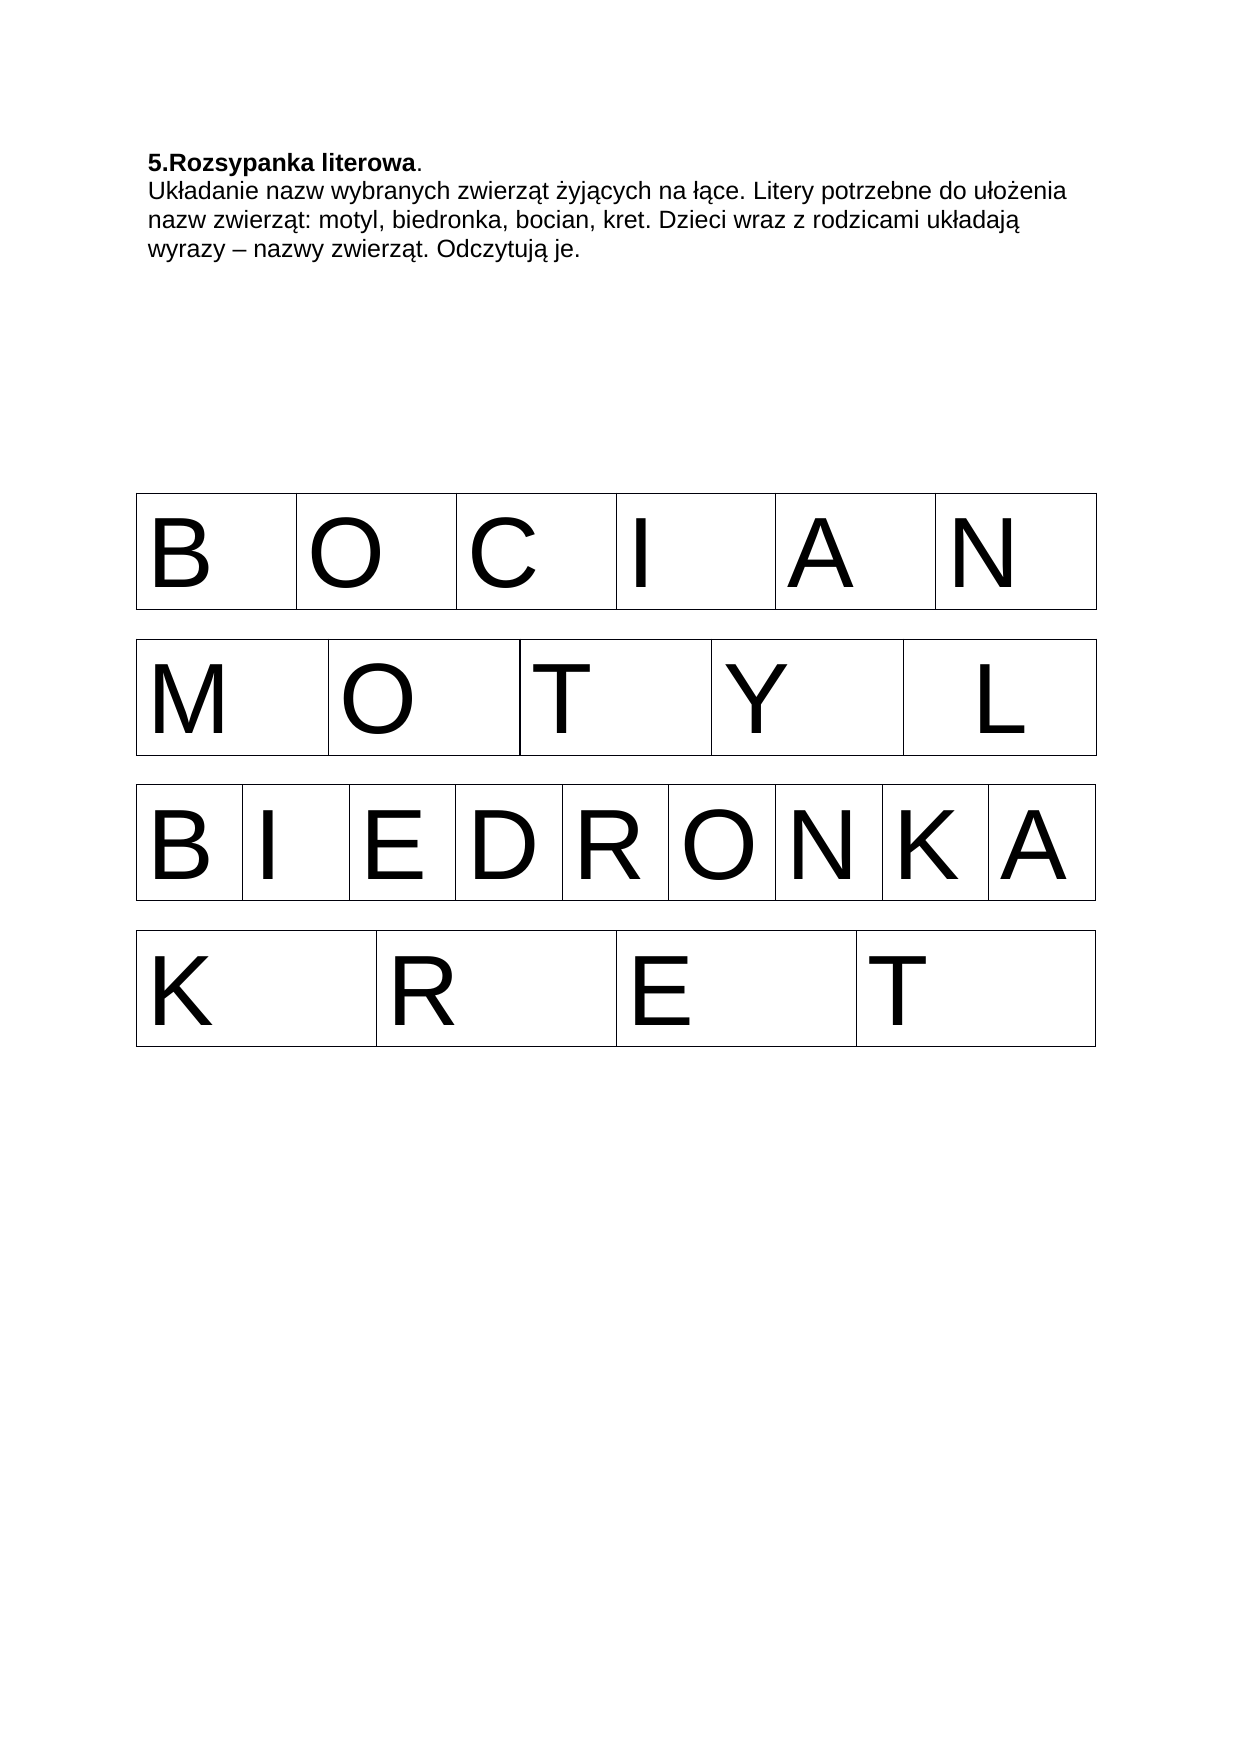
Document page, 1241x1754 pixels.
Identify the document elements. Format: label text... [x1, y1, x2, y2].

table_header A [989, 785, 1095, 900]
text 5.Rozsypanka literowa. [148, 148, 1093, 176]
table_header D [456, 785, 562, 900]
table_header N [776, 785, 882, 900]
table_header K [137, 931, 376, 1046]
text Układanie nazw wybranych zwierząt żyjących na łące. Litery potrzebne do ułożenia nazw zwierząt: motyl, biedronka, bocian, kret. Dzieci wraz z rodzicami układają wyrazy – nazwy zwierząt. Odczytują je. [148, 176, 1093, 263]
table_header K [883, 785, 988, 900]
table_header B [137, 494, 296, 609]
table_header E [617, 931, 856, 1046]
table_header I [243, 785, 349, 900]
table_header R [377, 931, 616, 1046]
table_header N [936, 494, 1096, 609]
table_header C [457, 494, 616, 609]
table_header T [857, 931, 1095, 1046]
table_header I [617, 494, 775, 609]
table_header B [137, 785, 242, 900]
table_header O [329, 640, 519, 754]
table_header R [563, 785, 668, 900]
table_header O [669, 785, 775, 900]
table_header Y [712, 640, 903, 754]
table_header A [776, 494, 935, 609]
table_header T [521, 640, 711, 754]
table_header L [904, 640, 1096, 754]
table_header M [137, 640, 328, 754]
table_header E [350, 785, 455, 900]
table_header O [297, 494, 456, 609]
